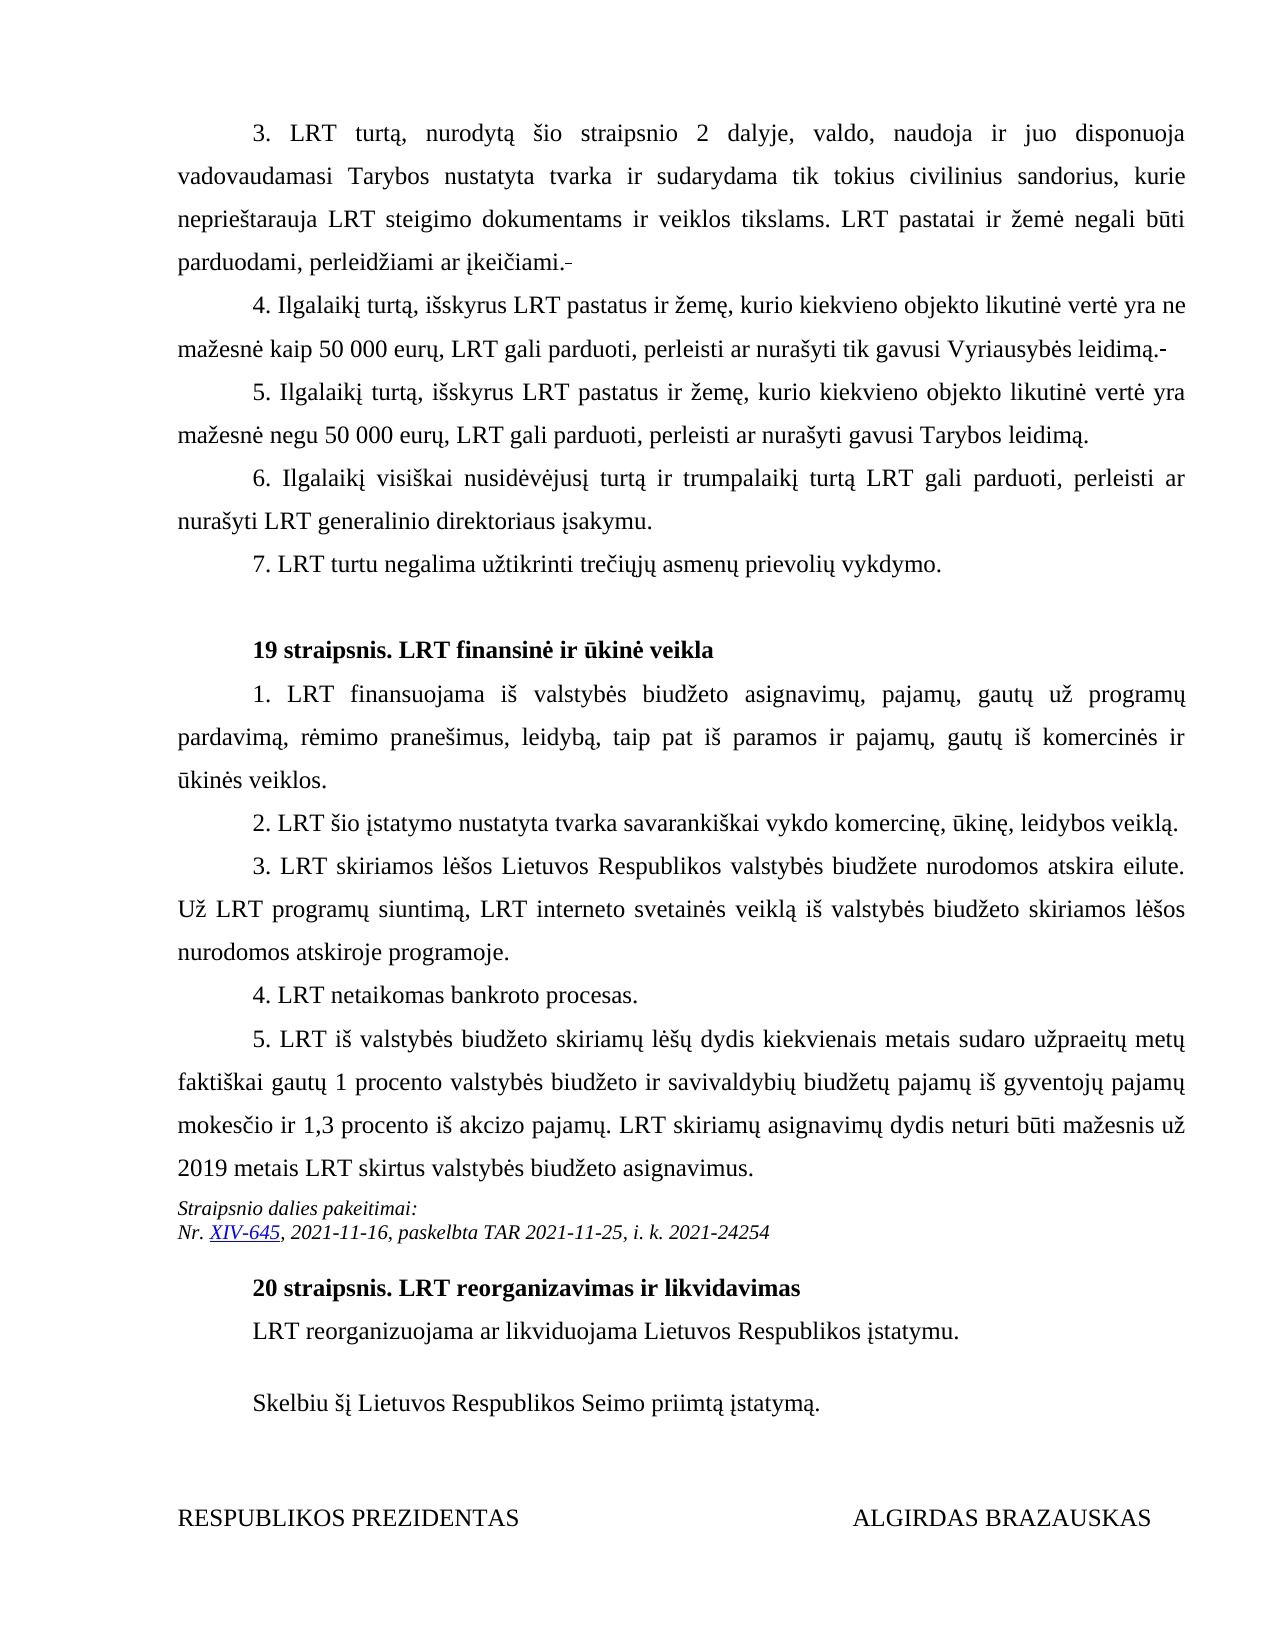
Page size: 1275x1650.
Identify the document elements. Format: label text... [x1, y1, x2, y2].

text 5. Ilgalaikį turtą, išskyrus LRT pastatus ir žemę, kurio kiekvieno objekto likutinė vertė yra mažesnė negu 50 000 eurų, LRT gali parduoti, perleisti ar nurašyti gavusi Tarybos leidimą. [177, 377, 1186, 449]
text 3. LRT skiriamos lėšos Lietuvos Respublikos valstybės biudžete nurodomos atskira eilute. Už LRT programų siuntimą, LRT interneto svetainės veiklą iš valstybės biudžeto skiriamos lėšos nurodomos atskiroje programoje. [177, 851, 1186, 966]
text 6. Ilgalaikį visiškai nusidėvėjusį turtą ir trumpalaikį turtą LRT gali parduoti, perleisti ar nurašyti LRT generalinio direktoriaus įsakymu. [177, 463, 1186, 535]
text Straipsnio dalies pakeitimai: [177, 1196, 1186, 1220]
text 1. LRT finansuojama iš valstybės biudžeto asignavimų, pajamų, gautų už programų pardavimą, rėmimo pranešimus, leidybą, taip pat iš paramos ir pajamų, gautų iš komercinės ir ūkinės veiklos. [177, 679, 1186, 794]
text 5. LRT iš valstybės biudžeto skiriamų lėšų dydis kiekvienais metais sudaro užpraeitų metų faktiškai gautų 1 procento valstybės biudžeto ir savivaldybių biudžetų pajamų iš gyventojų pajamų mokesčio ir 1,3 procento iš akcizo pajamų. LRT skiriamų asignavimų dydis neturi būti mažesnis už 2019 metais LRT skirtus valstybės biudžeto asignavimus. [177, 1024, 1186, 1182]
text 20 straipsnis. LRT reorganizavimas ir likvidavimas [177, 1273, 1186, 1302]
text 4. Ilgalaikį turtą, išskyrus LRT pastatus ir žemę, kurio kiekvieno objekto likutinė vertė yra ne mažesnė kaip 50 000 eurų, LRT gali parduoti, perleisti ar nurašyti tik gavusi Vyriausybės leidimą. [177, 291, 1186, 362]
text RESPUBLIKOS PREZIDENTAS ALGIRDAS BRAZAUSKAS [177, 1503, 1186, 1532]
text LRT reorganizuojama ar likviduojama Lietuvos Respublikos įstatymu. [177, 1316, 1186, 1345]
text Nr. XIV-645, 2021-11-16, paskelbta TAR 2021-11-25, i. k. 2021-24254 [177, 1220, 1186, 1244]
text 2. LRT šio įstatymo nustatyta tvarka savarankiškai vykdo komercinę, ūkinę, leidybos veiklą. [177, 808, 1186, 837]
text Skelbiu šį Lietuvos Respublikos Seimo priimtą įstatymą. [177, 1388, 1186, 1417]
text 3. LRT turtą, nurodytą šio straipsnio 2 dalyje, valdo, naudoja ir juo disponuoja vadovaudamasi Tarybos nustatyta tvarka ir sudarydama tik tokius civilinius sandorius, kurie neprieštarauja LRT steigimo dokumentams ir veiklos tikslams. LRT pastatai ir žemė negali būti parduodami, perleidžiami ar įkeičiami. [177, 118, 1186, 276]
text 19 straipsnis. LRT finansinė ir ūkinė veikla [177, 636, 1186, 664]
text 7. LRT turtu negalima užtikrinti trečiųjų asmenų prievolių vykdymo. [177, 549, 1186, 578]
text 4. LRT netaikomas bankroto procesas. [177, 981, 1186, 1009]
